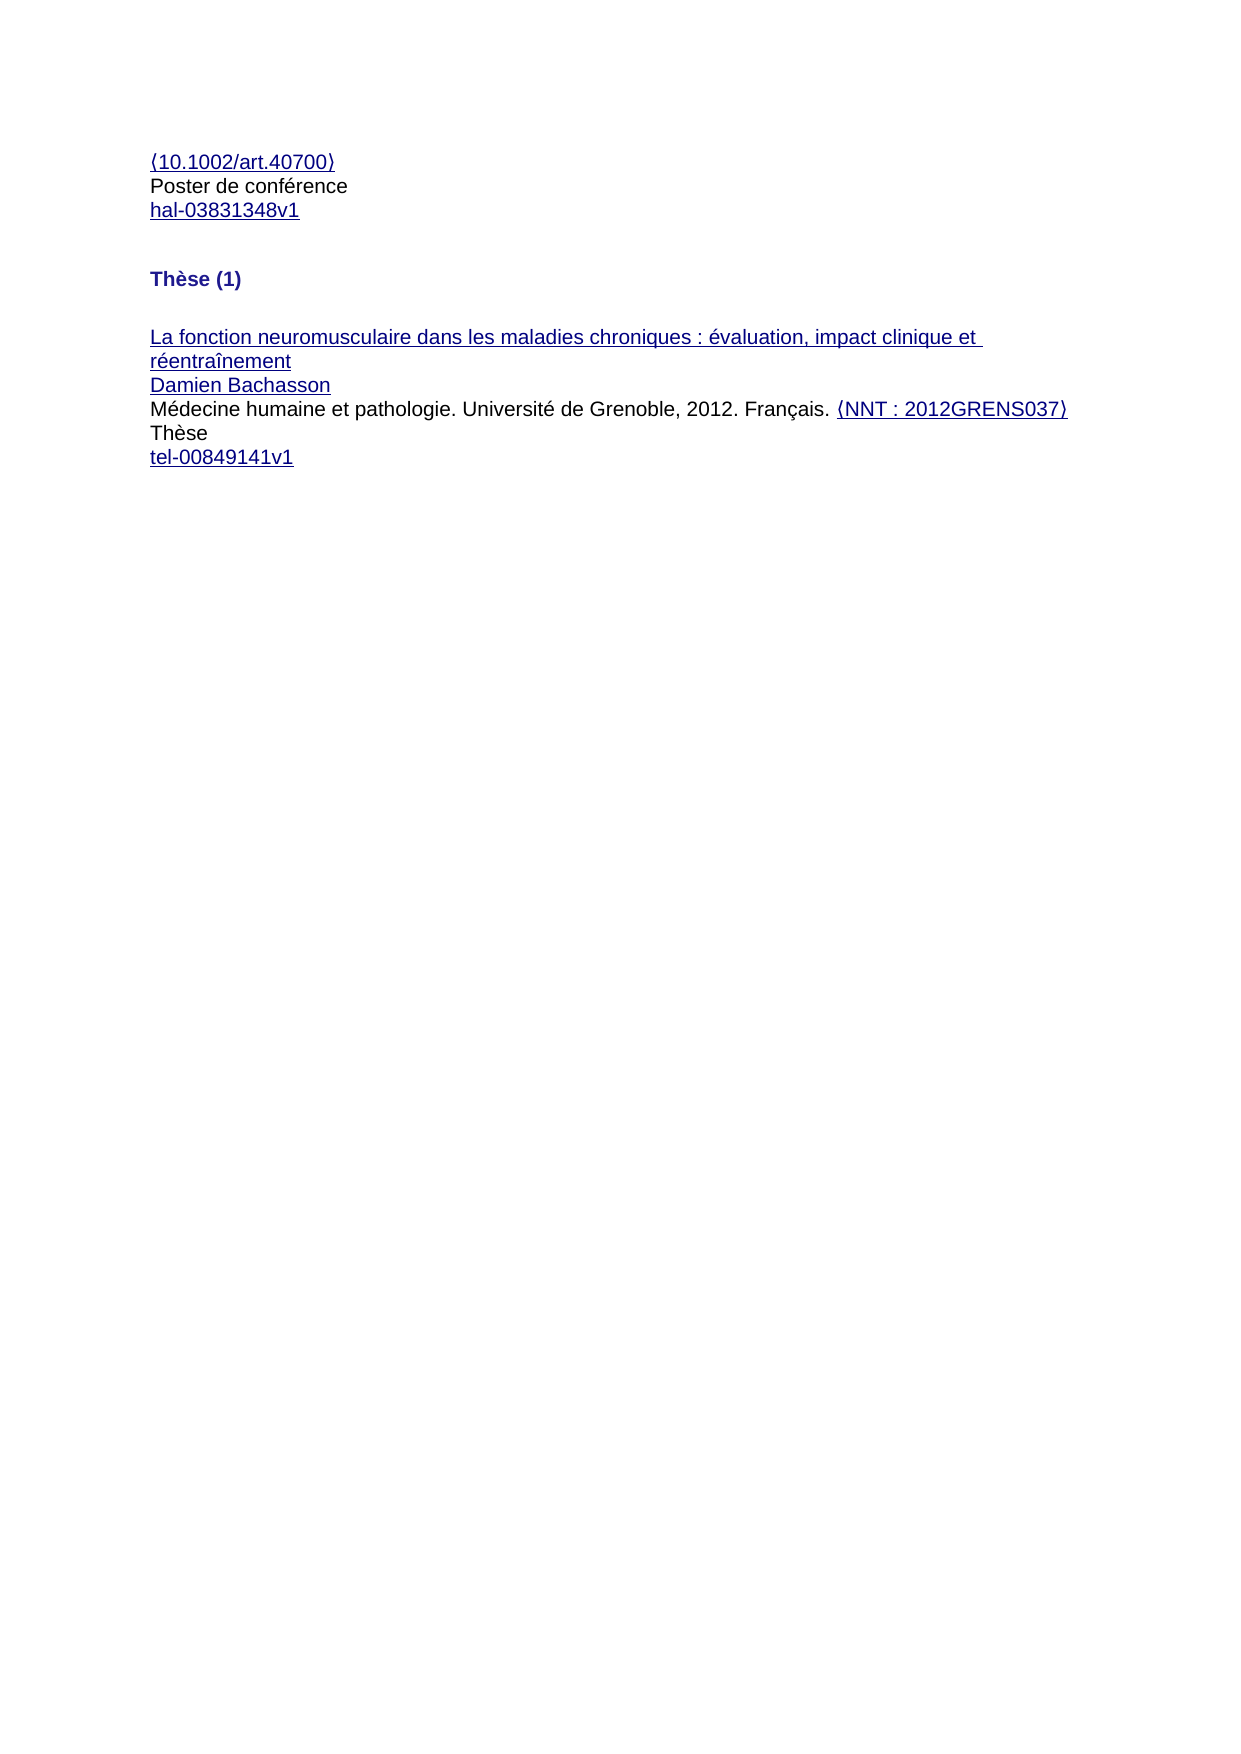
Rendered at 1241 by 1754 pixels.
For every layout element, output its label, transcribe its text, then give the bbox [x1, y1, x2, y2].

subtitle Thèse (1) [150, 267, 1090, 291]
table_header ⟨10.1002/art.40700⟩ Poster de conférence hal-03831348v1 [150, 150, 1090, 222]
table_header La fonction neuromusculaire dans les maladies chroniques : évaluation, impact clinique et réentraînement Damien Bachasson Médecine humaine et pathologie. Université de Grenoble, 2012. Français. ⟨NNT : 2012GRENS037⟩ Thèse tel-00849141v1 [150, 325, 1090, 469]
